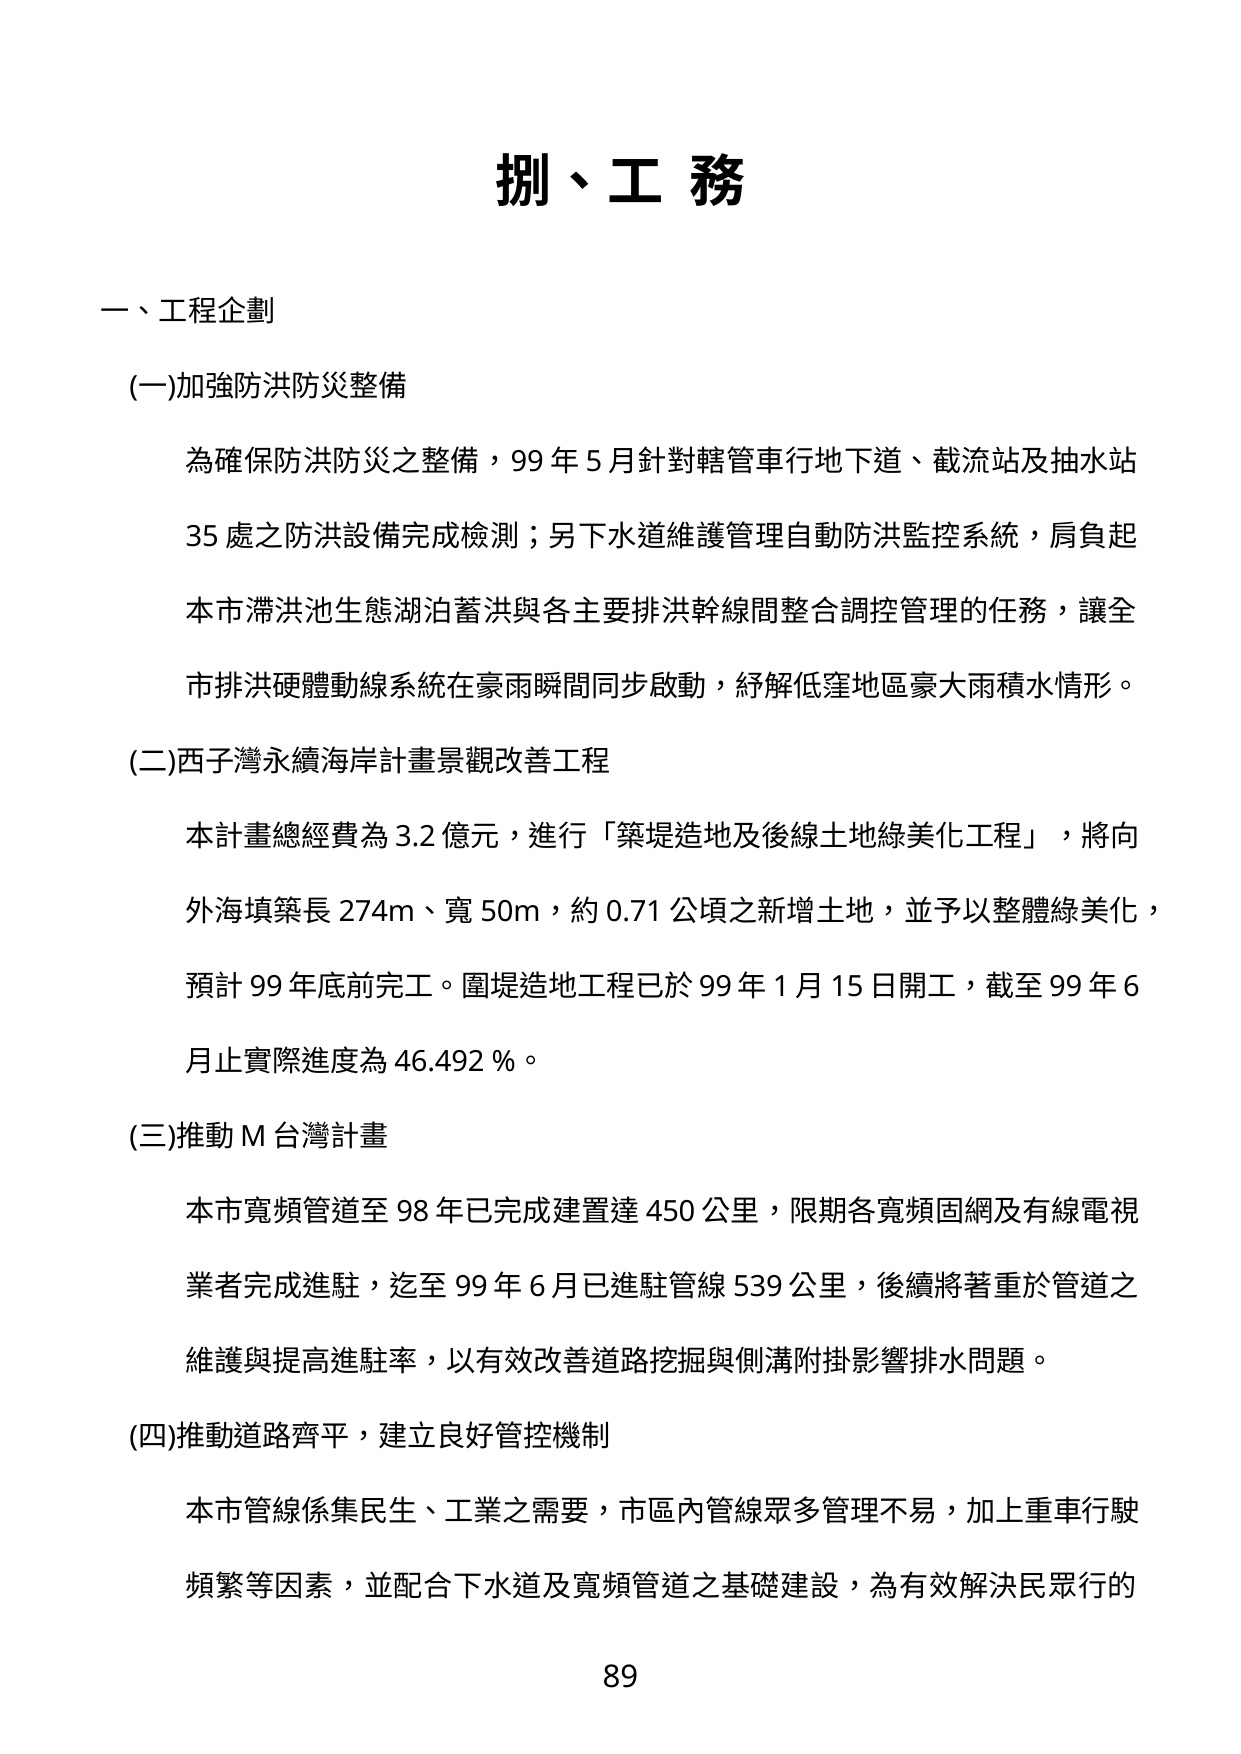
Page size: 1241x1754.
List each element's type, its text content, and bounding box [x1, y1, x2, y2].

text 為確保防洪防災之整備，99年5月針對轄管車行地下道、截流站及抽水站35處之防洪設備完成檢測；另下水道維護管理自動防洪監控系統，肩負起本市滯洪池生態湖泊蓄洪與各主要排洪幹線間整合調控管理的任務，讓全市排洪硬體動線系統在豪雨瞬間同步啟動，紓解低窪地區豪大雨積水情形。 [185, 421, 1140, 721]
text (三)推動M台灣計畫 [100, 1096, 1140, 1171]
text (二)西子灣永續海岸計畫景觀改善工程 [100, 721, 1140, 796]
text 本計畫總經費為3.2億元，進行「築堤造地及後線土地綠美化工程」，將向外海填築長274m、寬50m，約0.71公頃之新增土地，並予以整體綠美化，預計99年底前完工。圍堤造地工程已於99年1月15日開工，截至99年6月止實際進度為46.492 %。 [185, 796, 1140, 1096]
text (一)加強防洪防災整備 [100, 346, 1140, 421]
text 一、工程企劃 [100, 271, 1140, 346]
text 本市寬頻管道至98年已完成建置達450公里，限期各寬頻固網及有線電視業者完成進駐，迄至99年6月已進駐管線539公里，後續將著重於管道之維護與提高進駐率，以有效改善道路挖掘與側溝附掛影響排水問題。 [185, 1171, 1140, 1396]
text (四)推動道路齊平，建立良好管控機制 [100, 1396, 1140, 1471]
text 本市管線係集民生、工業之需要，市區內管線眾多管理不易，加上重車行駛頻繁等因素，並配合下水道及寬頻管道之基礎建設，為有效解決民眾行的 [185, 1471, 1140, 1621]
text 捌、工 務 [100, 121, 1140, 233]
